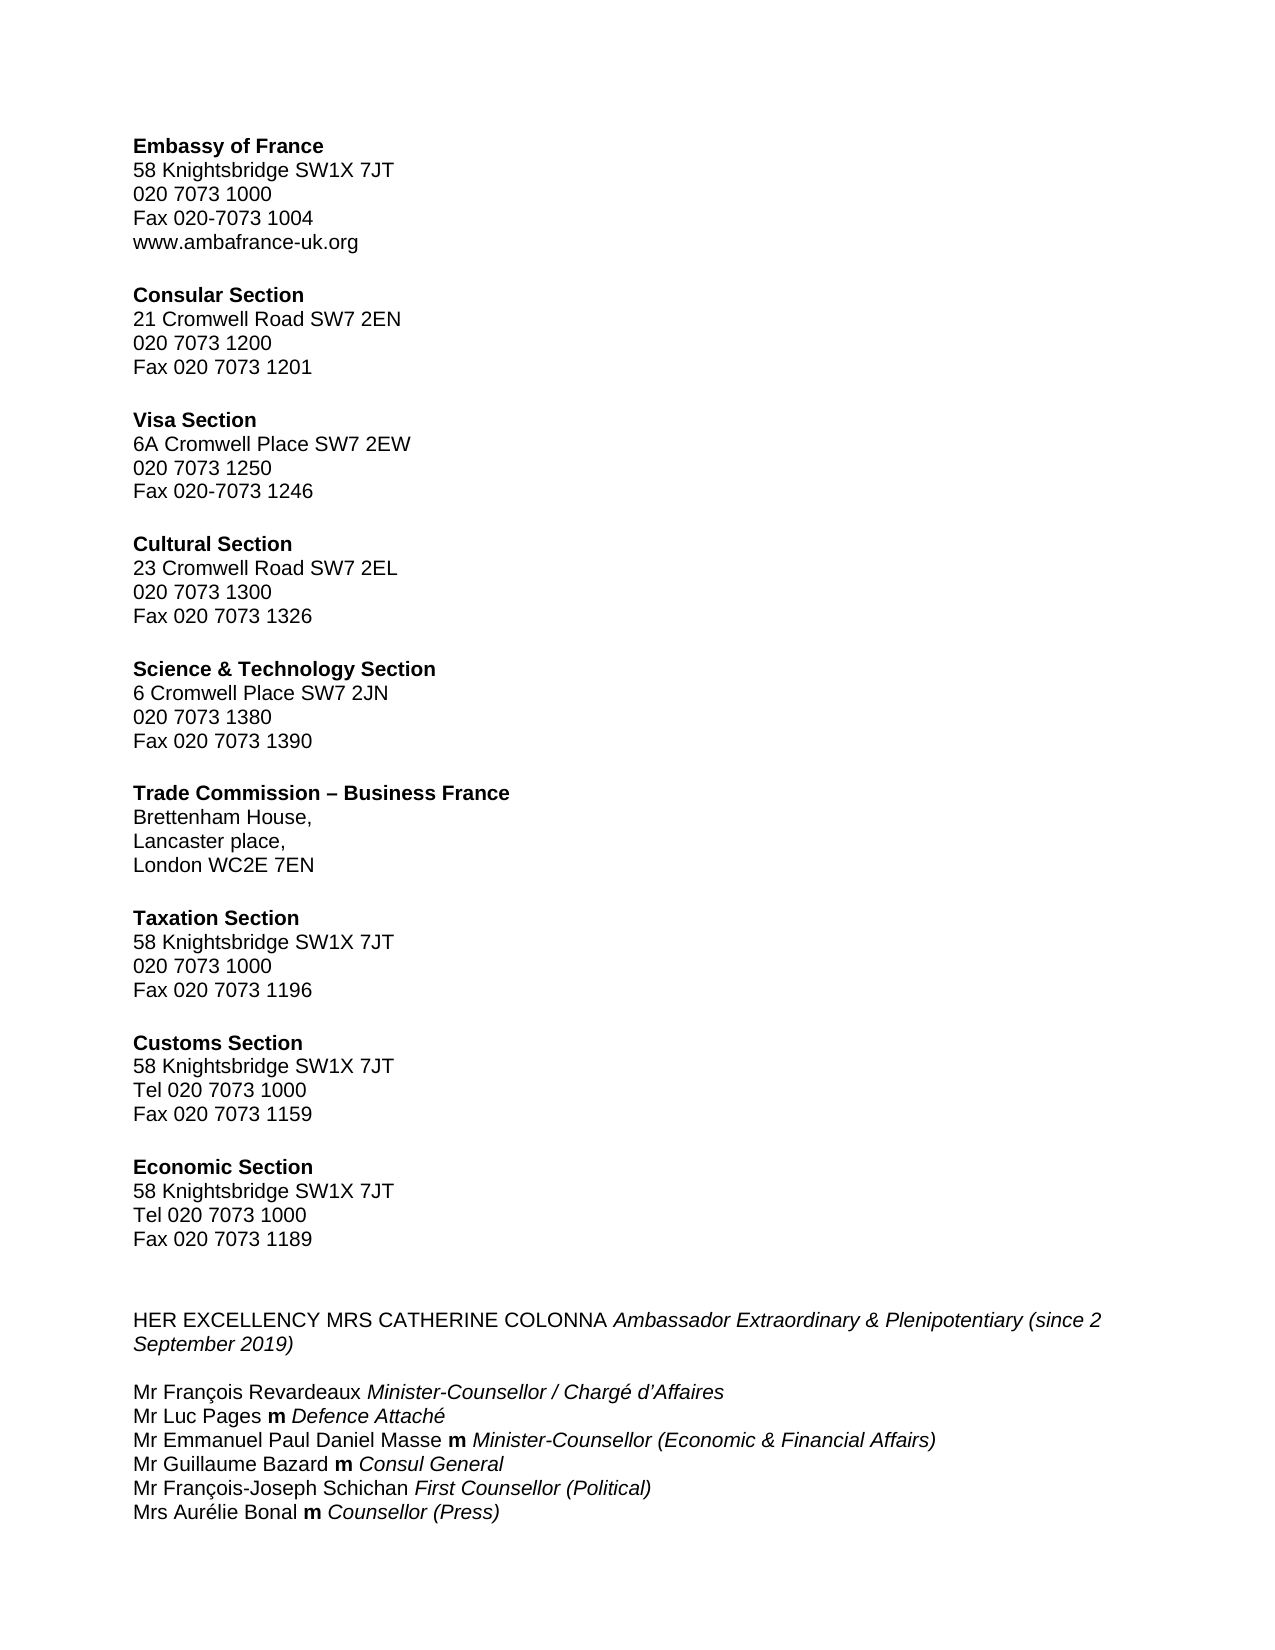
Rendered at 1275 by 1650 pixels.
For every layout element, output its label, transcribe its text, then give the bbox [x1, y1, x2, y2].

text Tel 020 7073 1000 [133, 1203, 1181, 1227]
text 020 7073 1250 [133, 455, 1181, 479]
text 58 Knightsbridge SW1X 7JT [133, 1179, 1181, 1203]
text 020 7073 1300 [133, 580, 1181, 604]
text Cultural Section [133, 532, 1181, 556]
text 020 7073 1000 [133, 954, 1181, 978]
text Fax 020 7073 1326 [133, 604, 1181, 628]
text Tel 020 7073 1000 [133, 1078, 1181, 1102]
text Lancaster place, [133, 829, 1181, 853]
text Mr François-Joseph Schichan First Counsellor (Political) [133, 1476, 1181, 1500]
text Fax 020 7073 1159 [133, 1102, 1181, 1126]
text 58 Knightsbridge SW1X 7JT [133, 1054, 1181, 1078]
text Trade Commission – Business France [133, 781, 1181, 805]
text 58 Knightsbridge SW1X 7JT [133, 158, 1181, 182]
text 23 Cromwell Road SW7 2EL [133, 556, 1181, 580]
text Science & Technology Section [133, 657, 1181, 681]
text Consular Section [133, 283, 1181, 307]
text Fax 020 7073 1201 [133, 355, 1181, 379]
text Mr Guillaume Bazard m Consul General [133, 1452, 1181, 1476]
text HER EXCELLENCY MRS CATHERINE COLONNA Ambassador Extraordinary & Plenipotentiary (since 2 September 2019) [133, 1308, 1181, 1356]
text Economic Section [133, 1155, 1181, 1179]
text Fax 020-7073 1004 [133, 206, 1181, 230]
text 020 7073 1380 [133, 704, 1181, 728]
text Mr François Revardeaux Minister-Counsellor / Chargé d’Affaires [133, 1380, 1181, 1404]
text 020 7073 1200 [133, 331, 1181, 355]
text Mr Luc Pages m Defence Attaché [133, 1404, 1181, 1428]
text www.ambafrance-uk.org [133, 230, 1181, 254]
text Visa Section [133, 407, 1181, 431]
text 020 7073 1000 [133, 182, 1181, 206]
text London WC2E 7EN [133, 853, 1181, 877]
text Taxation Section [133, 906, 1181, 930]
text Fax 020 7073 1196 [133, 978, 1181, 1002]
text 58 Knightsbridge SW1X 7JT [133, 930, 1181, 954]
text Fax 020-7073 1246 [133, 479, 1181, 503]
text 6A Cromwell Place SW7 2EW [133, 431, 1181, 455]
text 21 Cromwell Road SW7 2EN [133, 307, 1181, 331]
text Mrs Aurélie Bonal m Counsellor (Press) [133, 1500, 1181, 1524]
text Mr Emmanuel Paul Daniel Masse m Minister-Counsellor (Economic & Financial Affairs) [133, 1428, 1181, 1452]
text Fax 020 7073 1390 [133, 728, 1181, 752]
text Embassy of France [133, 134, 1181, 158]
text Customs Section [133, 1030, 1181, 1054]
text Fax 020 7073 1189 [133, 1227, 1181, 1251]
text Brettenham House, [133, 805, 1181, 829]
text 6 Cromwell Place SW7 2JN [133, 681, 1181, 704]
